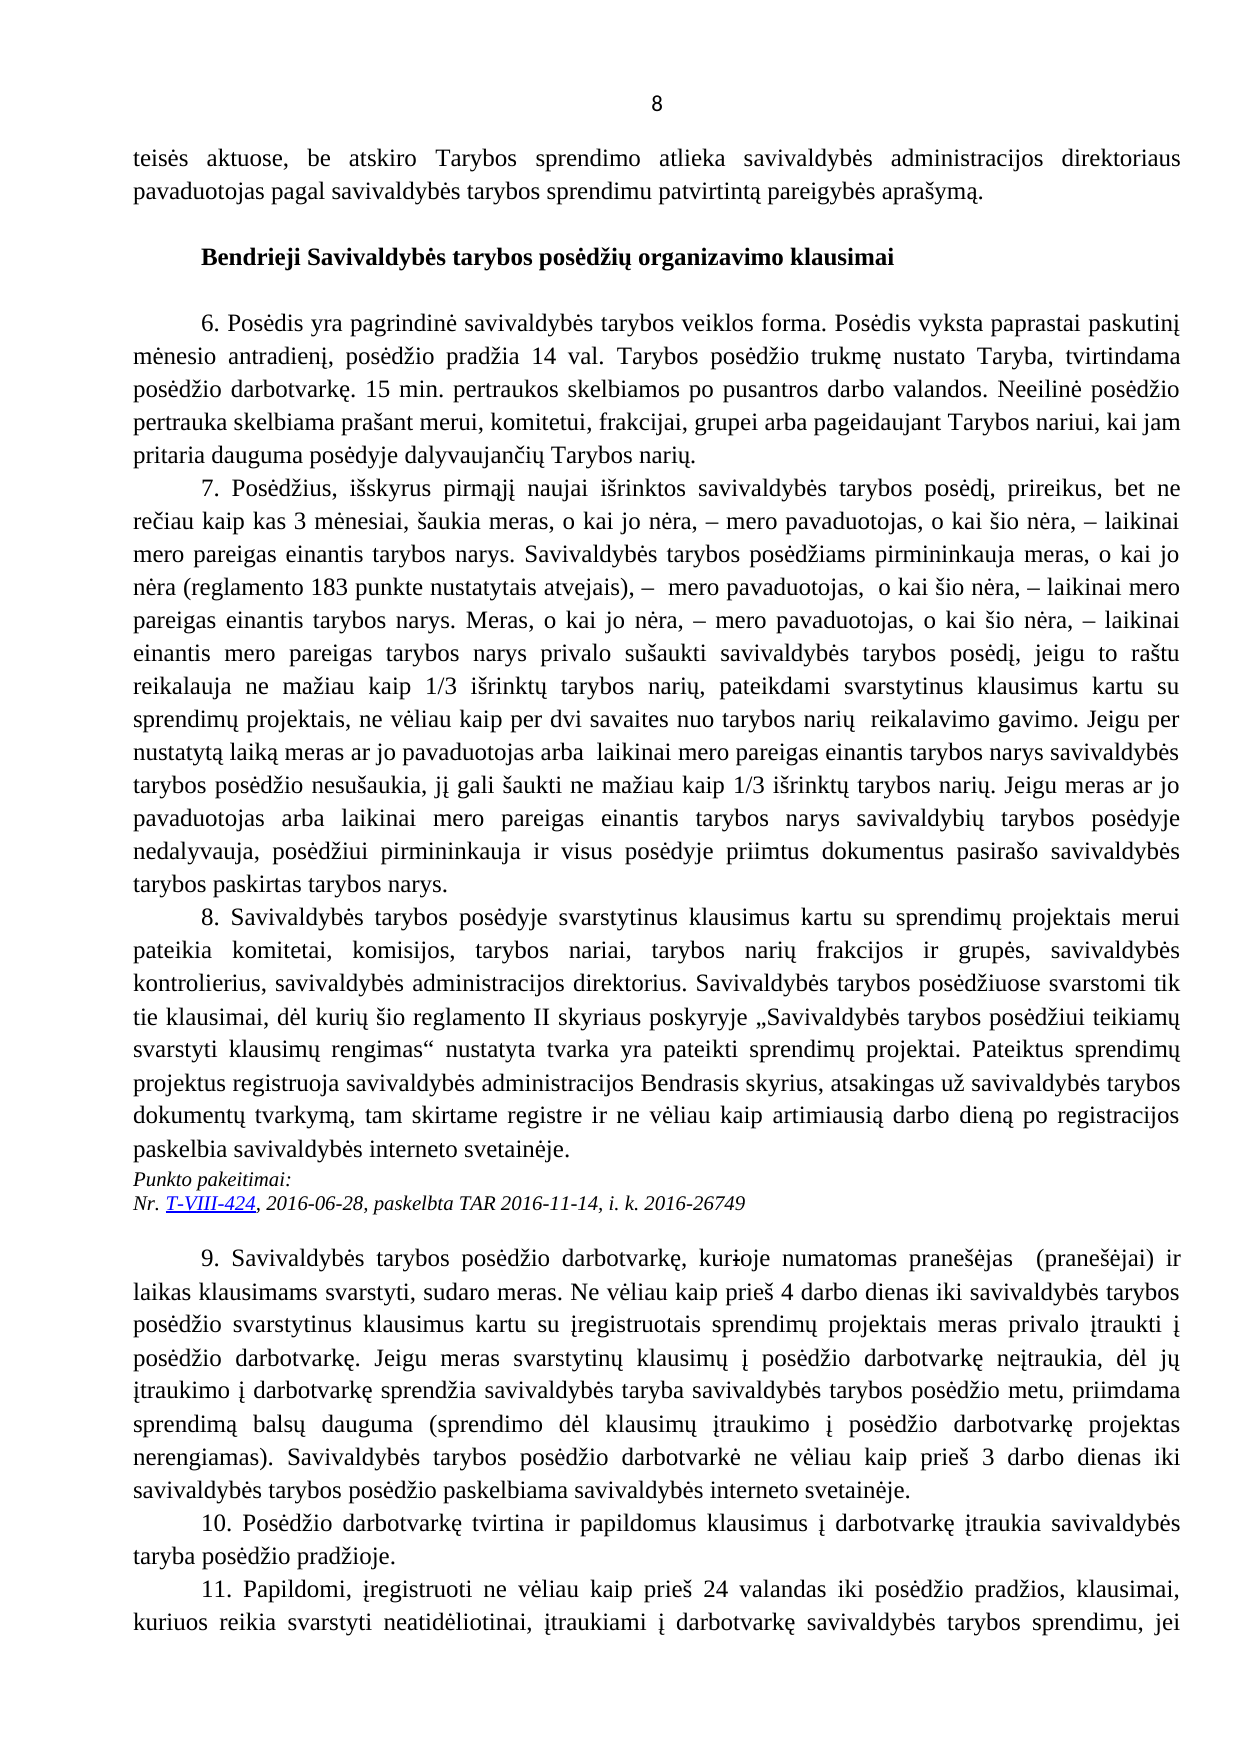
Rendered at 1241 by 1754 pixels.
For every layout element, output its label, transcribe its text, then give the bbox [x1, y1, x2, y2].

text Punkto pakeitimai: [133, 1167, 1181, 1191]
text teisės aktuose, be atskiro Tarybos sprendimo atlieka savivaldybės administracijos direktoriaus pavaduotojas pagal savivaldybės tarybos sprendimu patvirtintą pareigybės aprašymą. [133, 143, 1181, 205]
text 8. Savivaldybės tarybos posėdyje svarstytinus klausimus kartu su sprendimų projektais merui pateikia komitetai, komisijos, tarybos nariai, tarybos narių frakcijos ir grupės, savivaldybės kontrolierius, savivaldybės administracijos direktorius. Savivaldybės tarybos posėdžiuose svarstomi tik tie klausimai, dėl kurių šio reglamento II skyriaus poskyryje „Savivaldybės tarybos posėdžiui teikiamų svarstyti klausimų rengimas“ nustatyta tvarka yra pateikti sprendimų projektai. Pateiktus sprendimų projektus registruoja savivaldybės administracijos Bendrasis skyrius, atsakingas už savivaldybės tarybos dokumentų tvarkymą, tam skirtame registre ir ne vėliau kaip artimiausią darbo dieną po registracijos paskelbia savivaldybės interneto svetainėje. [133, 902, 1181, 1162]
text 6. Posėdis yra pagrindinė savivaldybės tarybos veiklos forma. Posėdis vyksta paprastai paskutinį mėnesio antradienį, posėdžio pradžia 14 val. Tarybos posėdžio trukmę nustato Taryba, tvirtindama posėdžio darbotvarkę. 15 min. pertraukos skelbiamos po pusantros darbo valandos. Neeilinė posėdžio pertrauka skelbiama prašant merui, komitetui, frakcijai, grupei arba pageidaujant Tarybos nariui, kai jam pritaria dauguma posėdyje dalyvaujančių Tarybos narių. [133, 308, 1181, 469]
text Nr. T-VIII-424, 2016-06-28, paskelbta TAR 2016-11-14, i. k. 2016-26749 [133, 1191, 1181, 1215]
text 7. Posėdžius, išskyrus pirmąjį naujai išrinktos savivaldybės tarybos posėdį, prireikus, bet ne rečiau kaip kas 3 mėnesiai, šaukia meras, o kai jo nėra, – mero pavaduotojas, o kai šio nėra, – laikinai mero pareigas einantis tarybos narys. Savivaldybės tarybos posėdžiams pirmininkauja meras, o kai jo nėra (reglamento 183 punkte nustatytais atvejais), – mero pavaduotojas, o kai šio nėra, – laikinai mero pareigas einantis tarybos narys. Meras, o kai jo nėra, – mero pavaduotojas, o kai šio nėra, – laikinai einantis mero pareigas tarybos narys privalo sušaukti savivaldybės tarybos posėdį, jeigu to raštu reikalauja ne mažiau kaip 1/3 išrinktų tarybos narių, pateikdami svarstytinus klausimus kartu su sprendimų projektais, ne vėliau kaip per dvi savaites nuo tarybos narių reikalavimo gavimo. Jeigu per nustatytą laiką meras ar jo pavaduotojas arba laikinai mero pareigas einantis tarybos narys savivaldybės tarybos posėdžio nesušaukia, jį gali šaukti ne mažiau kaip 1/3 išrinktų tarybos narių. Jeigu meras ar jo pavaduotojas arba laikinai mero pareigas einantis tarybos narys savivaldybių tarybos posėdyje nedalyvauja, posėdžiui pirmininkauja ir visus posėdyje priimtus dokumentus pasirašo savivaldybės tarybos paskirtas tarybos narys. [133, 473, 1181, 898]
text 10. Posėdžio darbotvarkę tvirtina ir papildomus klausimus į darbotvarkę įtraukia savivaldybės taryba posėdžio pradžioje. [133, 1508, 1181, 1569]
text Bendrieji Savivaldybės tarybos posėdžių organizavimo klausimai [133, 242, 1181, 271]
text 9. Savivaldybės tarybos posėdžio darbotvarkę, kurioje numatomas pranešėjas (pranešėjai) ir laikas klausimams svarstyti, sudaro meras. Ne vėliau kaip prieš 4 darbo dienas iki savivaldybės tarybos posėdžio svarstytinus klausimus kartu su įregistruotais sprendimų projektais meras privalo įtraukti į posėdžio darbotvarkę. Jeigu meras svarstytinų klausimų į posėdžio darbotvarkę neįtraukia, dėl jų įtraukimo į darbotvarkę sprendžia savivaldybės taryba savivaldybės tarybos posėdžio metu, priimdama sprendimą balsų dauguma (sprendimo dėl klausimų įtraukimo į posėdžio darbotvarkę projektas nerengiamas). Savivaldybės tarybos posėdžio darbotvarkė ne vėliau kaip prieš 3 darbo dienas iki savivaldybės tarybos posėdžio paskelbiama savivaldybės interneto svetainėje. [133, 1243, 1181, 1503]
text 11. Papildomi, įregistruoti ne vėliau kaip prieš 24 valandas iki posėdžio pradžios, klausimai, kuriuos reikia svarstyti neatidėliotinai, įtraukiami į darbotvarkę savivaldybės tarybos sprendimu, jei [133, 1574, 1181, 1636]
